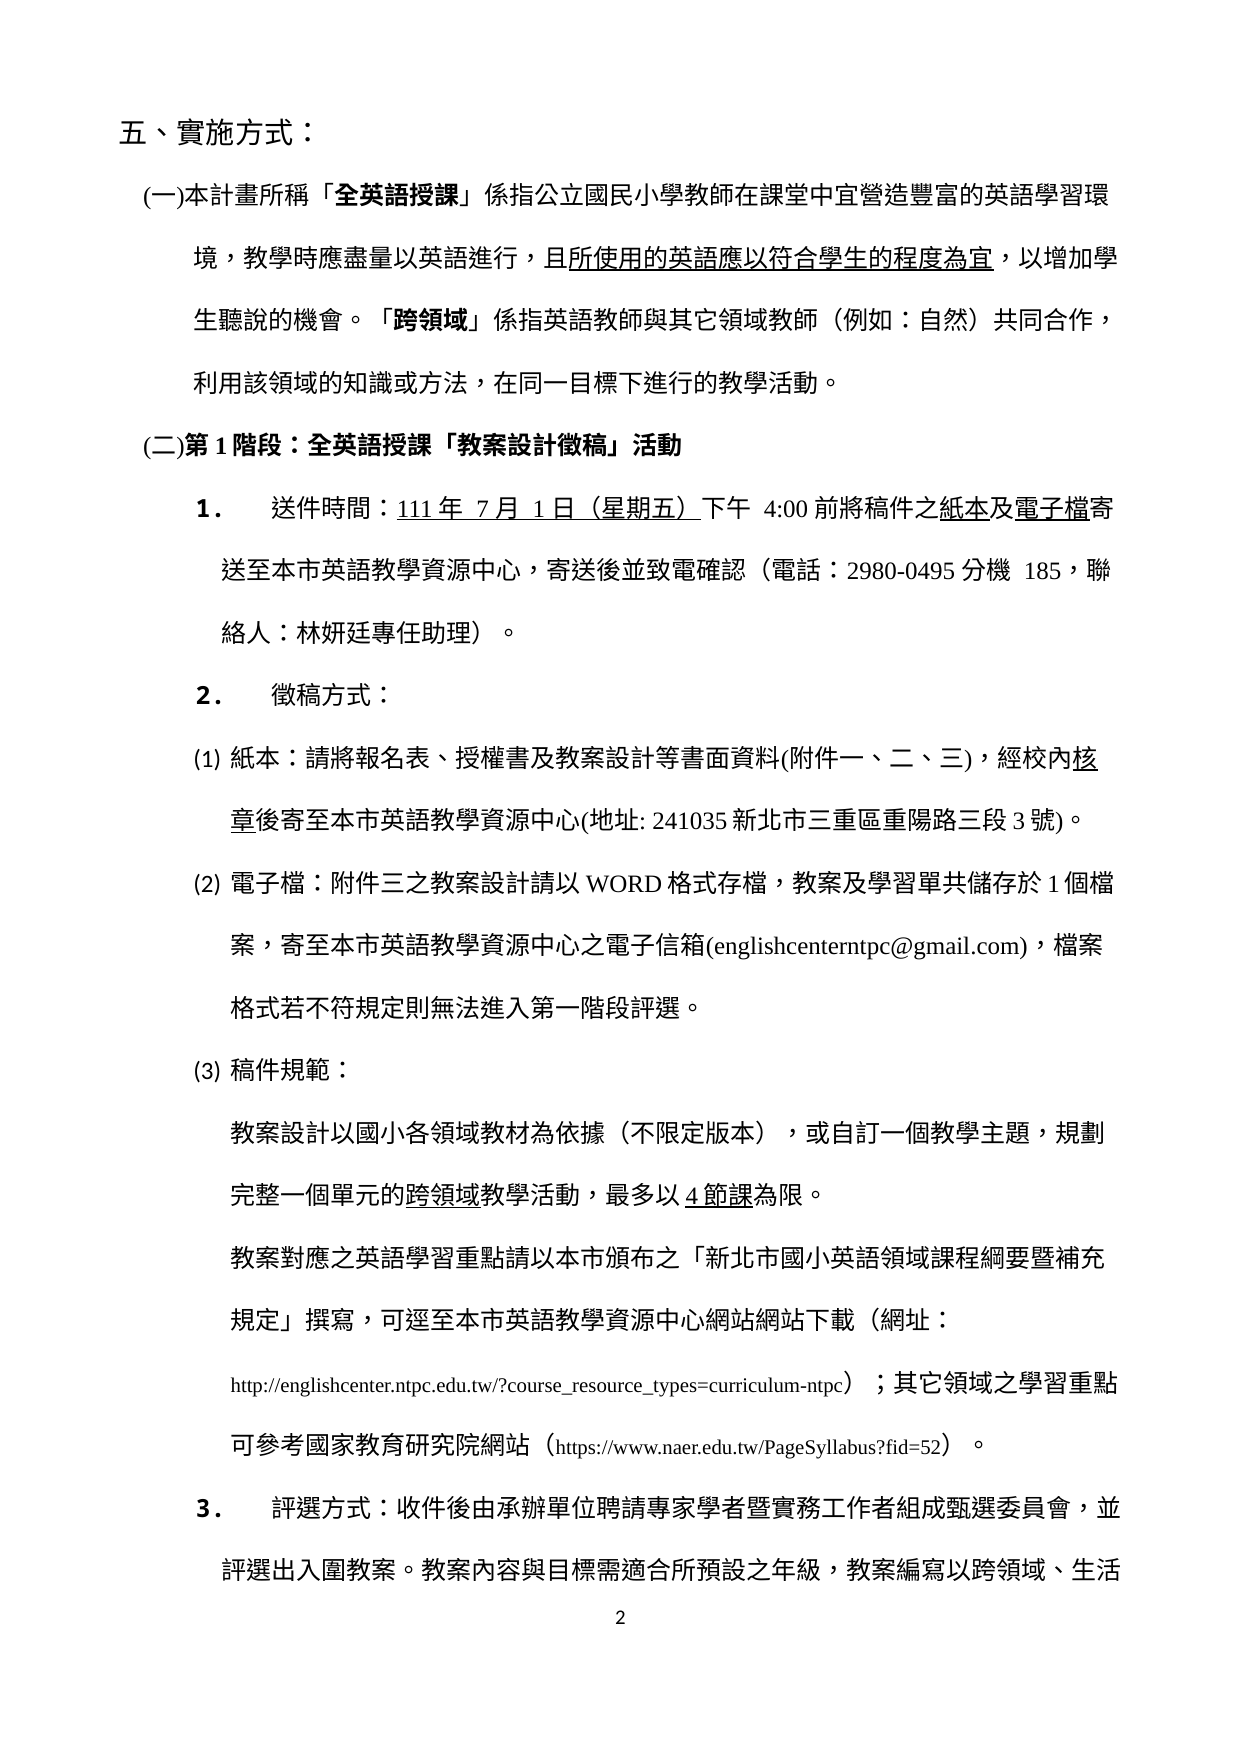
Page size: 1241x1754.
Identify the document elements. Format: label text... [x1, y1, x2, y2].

text 教案對應之英語學習重點請以本市頒布之「新北市國小英語領域課程綱要暨補充 [230, 1214, 1122, 1277]
text 規定」撰寫，可逕至本市英語教學資源中心網站網站下載（網址： [230, 1277, 1122, 1339]
list 評選方式：收件後由承辦單位聘請專家學者暨實務工作者組成甄選委員會，並評選出入圍教案。教案內容與目標需適合所預設之年級，教案編寫以跨領域、生活 [195, 1464, 1122, 1589]
text 完整一個單元的跨領域教學活動，最多以4節課為限。 [230, 1152, 1122, 1214]
text 教案設計以國小各領域教材為依據（不限定版本），或自訂一個教學主題，規劃 [230, 1089, 1122, 1152]
text 五、實施方式： [118, 89, 1122, 152]
list 電子檔：附件三之教案設計請以WORD格式存檔，教案及學習單共儲存於1個檔案，寄至本市英語教學資源中心之電子信箱(englishcenterntpc@gmail.com)，檔案格式若不符規定則無法進入第一階段評選。 [193, 839, 1122, 1027]
list 送件時間：111 年 7 月 1 日（星期五）下午 4:00 前將稿件之紙本及電子檔寄送至本市英語教學資源中心，寄送後並致電確認（電話：2980-0495 分機 185，聯絡人：林妍廷專任助理）。 [195, 464, 1122, 652]
list 徵稿方式： [195, 652, 1122, 714]
text http://englishcenter.ntpc.edu.tw/?course_resource_types=curriculum-ntpc）；其它領域之學習重點 [230, 1339, 1122, 1402]
list 稿件規範： [193, 1027, 1122, 1089]
text 可參考國家教育研究院網站（https://www.naer.edu.tw/PageSyllabus?fid=52）。 [230, 1402, 1122, 1464]
text (二)第1階段：全英語授課「教案設計徵稿」活動 [143, 402, 1122, 464]
list 紙本：請將報名表、授權書及教案設計等書面資料(附件一、二、三)，經校內核章後寄至本市英語教學資源中心(地址: 241035新北市三重區重陽路三段3號)。 [193, 714, 1122, 839]
text (一)本計畫所稱「全英語授課」係指公立國民小學教師在課堂中宜營造豐富的英語學習環境，教學時應盡量以英語進行，且所使用的英語應以符合學生的程度為宜，以增加學生聽說的機會。「跨領域」係指英語教師與其它領域教師（例如：自然）共同合作，利用該領域的知識或方法，在同一目標下進行的教學活動。 [143, 152, 1122, 402]
